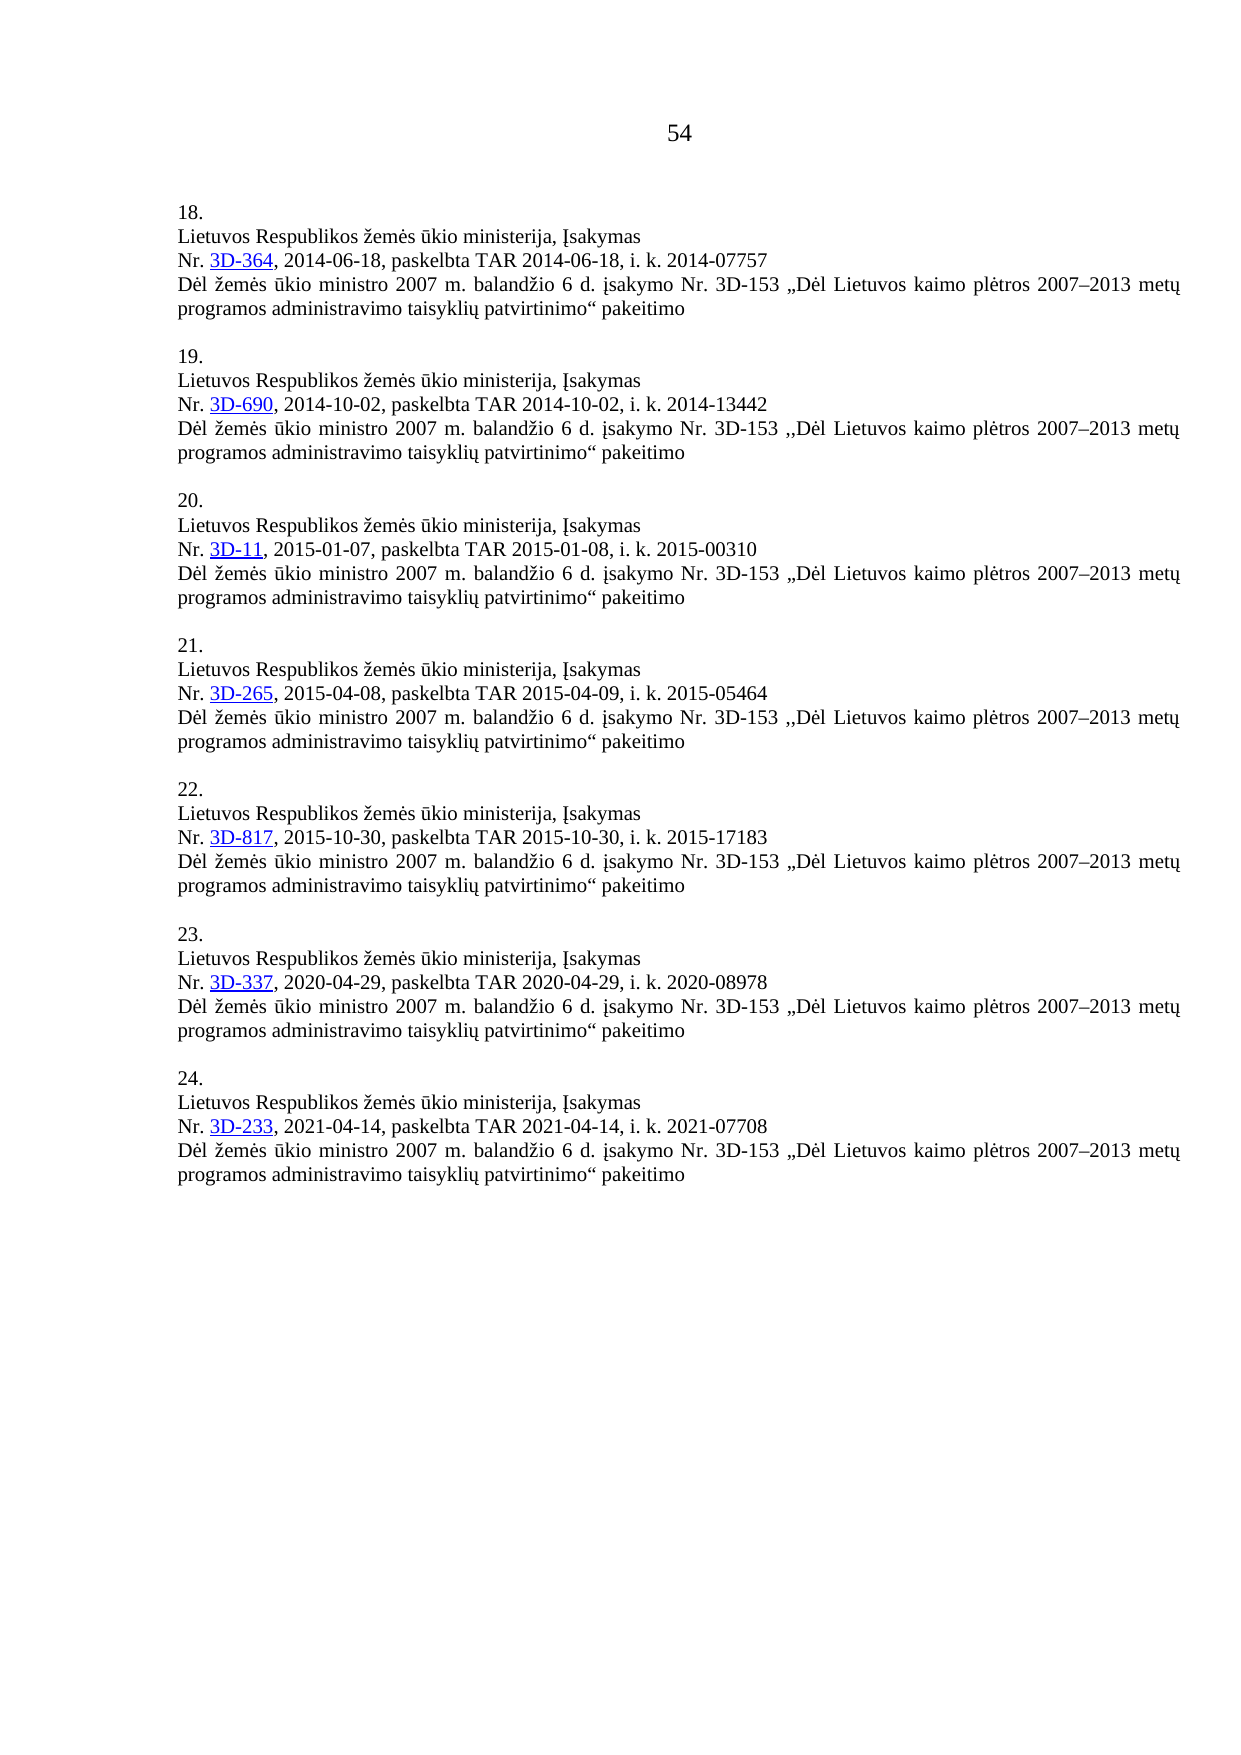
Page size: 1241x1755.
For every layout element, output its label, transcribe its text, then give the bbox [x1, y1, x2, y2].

text Lietuvos Respublikos žemės ūkio ministerija, Įsakymas [177, 1090, 1181, 1114]
text Nr. 3D-364, 2014-06-18, paskelbta TAR 2014-06-18, i. k. 2014-07757 [177, 248, 1181, 272]
text 23. [177, 922, 1181, 946]
text 24. [177, 1066, 1181, 1090]
text Dėl žemės ūkio ministro 2007 m. balandžio 6 d. įsakymo Nr. 3D-153 „Dėl Lietuvos kaimo plėtros 2007–2013 metų programos administravimo taisyklių patvirtinimo“ pakeitimo [177, 561, 1181, 609]
text 22. [177, 777, 1181, 801]
text Nr. 3D-817, 2015-10-30, paskelbta TAR 2015-10-30, i. k. 2015-17183 [177, 825, 1181, 849]
text Dėl žemės ūkio ministro 2007 m. balandžio 6 d. įsakymo Nr. 3D-153 ,,Dėl Lietuvos kaimo plėtros 2007–2013 metų programos administravimo taisyklių patvirtinimo“ pakeitimo [177, 416, 1181, 464]
text Nr. 3D-690, 2014-10-02, paskelbta TAR 2014-10-02, i. k. 2014-13442 [177, 392, 1181, 416]
text 20. [177, 488, 1181, 512]
text 18. [177, 200, 1181, 224]
text Dėl žemės ūkio ministro 2007 m. balandžio 6 d. įsakymo Nr. 3D-153 „Dėl Lietuvos kaimo plėtros 2007–2013 metų programos administravimo taisyklių patvirtinimo“ pakeitimo [177, 994, 1181, 1042]
text Dėl žemės ūkio ministro 2007 m. balandžio 6 d. įsakymo Nr. 3D-153 ,,Dėl Lietuvos kaimo plėtros 2007–2013 metų programos administravimo taisyklių patvirtinimo“ pakeitimo [177, 705, 1181, 753]
text Lietuvos Respublikos žemės ūkio ministerija, Įsakymas [177, 801, 1181, 825]
text Dėl žemės ūkio ministro 2007 m. balandžio 6 d. įsakymo Nr. 3D-153 „Dėl Lietuvos kaimo plėtros 2007–2013 metų programos administravimo taisyklių patvirtinimo“ pakeitimo [177, 849, 1181, 897]
text Lietuvos Respublikos žemės ūkio ministerija, Įsakymas [177, 657, 1181, 681]
text 19. [177, 344, 1181, 368]
text Lietuvos Respublikos žemės ūkio ministerija, Įsakymas [177, 512, 1181, 537]
text Dėl žemės ūkio ministro 2007 m. balandžio 6 d. įsakymo Nr. 3D-153 „Dėl Lietuvos kaimo plėtros 2007–2013 metų programos administravimo taisyklių patvirtinimo“ pakeitimo [177, 272, 1181, 320]
text Lietuvos Respublikos žemės ūkio ministerija, Įsakymas [177, 946, 1181, 970]
text Nr. 3D-265, 2015-04-08, paskelbta TAR 2015-04-09, i. k. 2015-05464 [177, 681, 1181, 705]
text Nr. 3D-337, 2020-04-29, paskelbta TAR 2020-04-29, i. k. 2020-08978 [177, 970, 1181, 994]
text Lietuvos Respublikos žemės ūkio ministerija, Įsakymas [177, 368, 1181, 392]
text Dėl žemės ūkio ministro 2007 m. balandžio 6 d. įsakymo Nr. 3D-153 „Dėl Lietuvos kaimo plėtros 2007–2013 metų programos administravimo taisyklių patvirtinimo“ pakeitimo [177, 1138, 1181, 1186]
text Nr. 3D-11, 2015-01-07, paskelbta TAR 2015-01-08, i. k. 2015-00310 [177, 537, 1181, 561]
text 21. [177, 633, 1181, 657]
text Lietuvos Respublikos žemės ūkio ministerija, Įsakymas [177, 224, 1181, 248]
text Nr. 3D-233, 2021-04-14, paskelbta TAR 2021-04-14, i. k. 2021-07708 [177, 1114, 1181, 1138]
